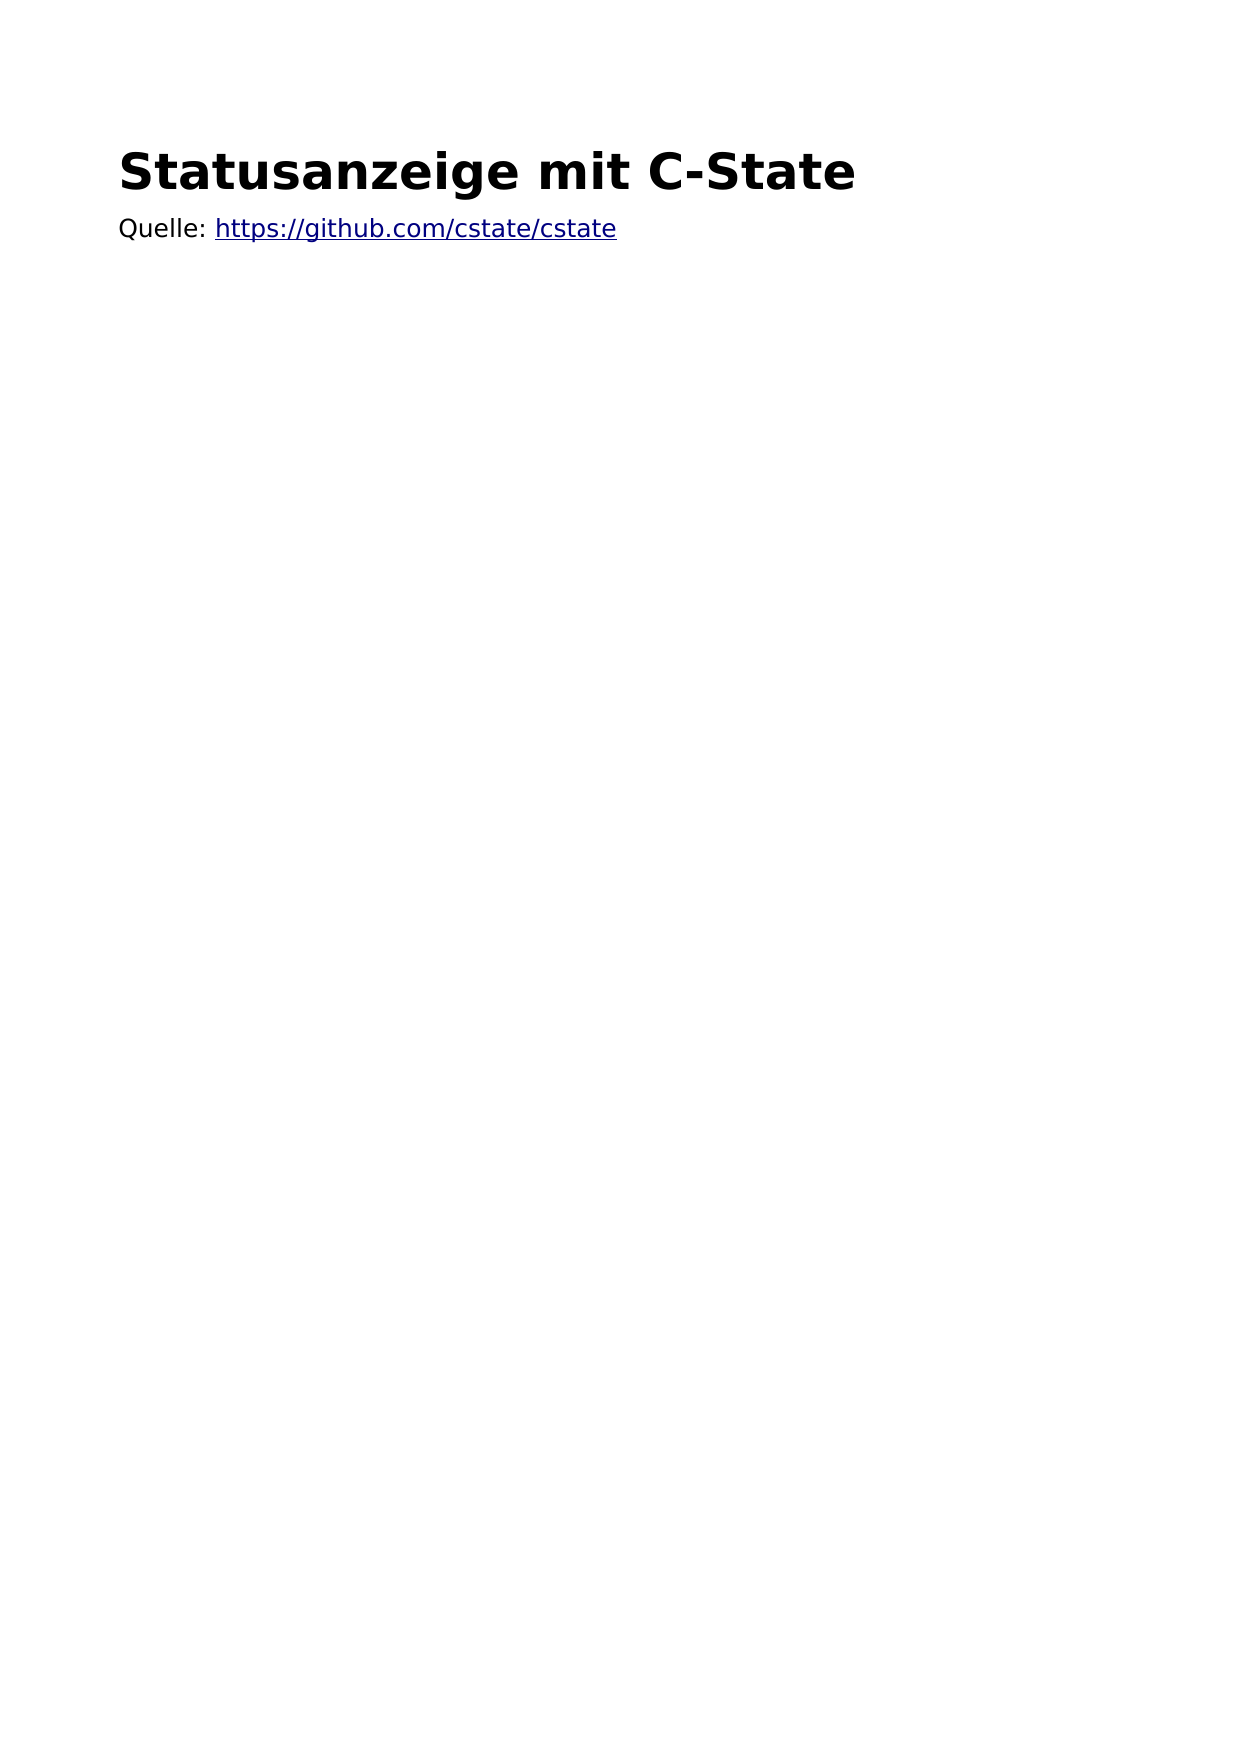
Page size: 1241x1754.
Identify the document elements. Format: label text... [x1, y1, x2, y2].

subtitle Statusanzeige mit C-State [118, 143, 1122, 201]
text Quelle: https://github.com/cstate/cstate [118, 214, 1122, 243]
